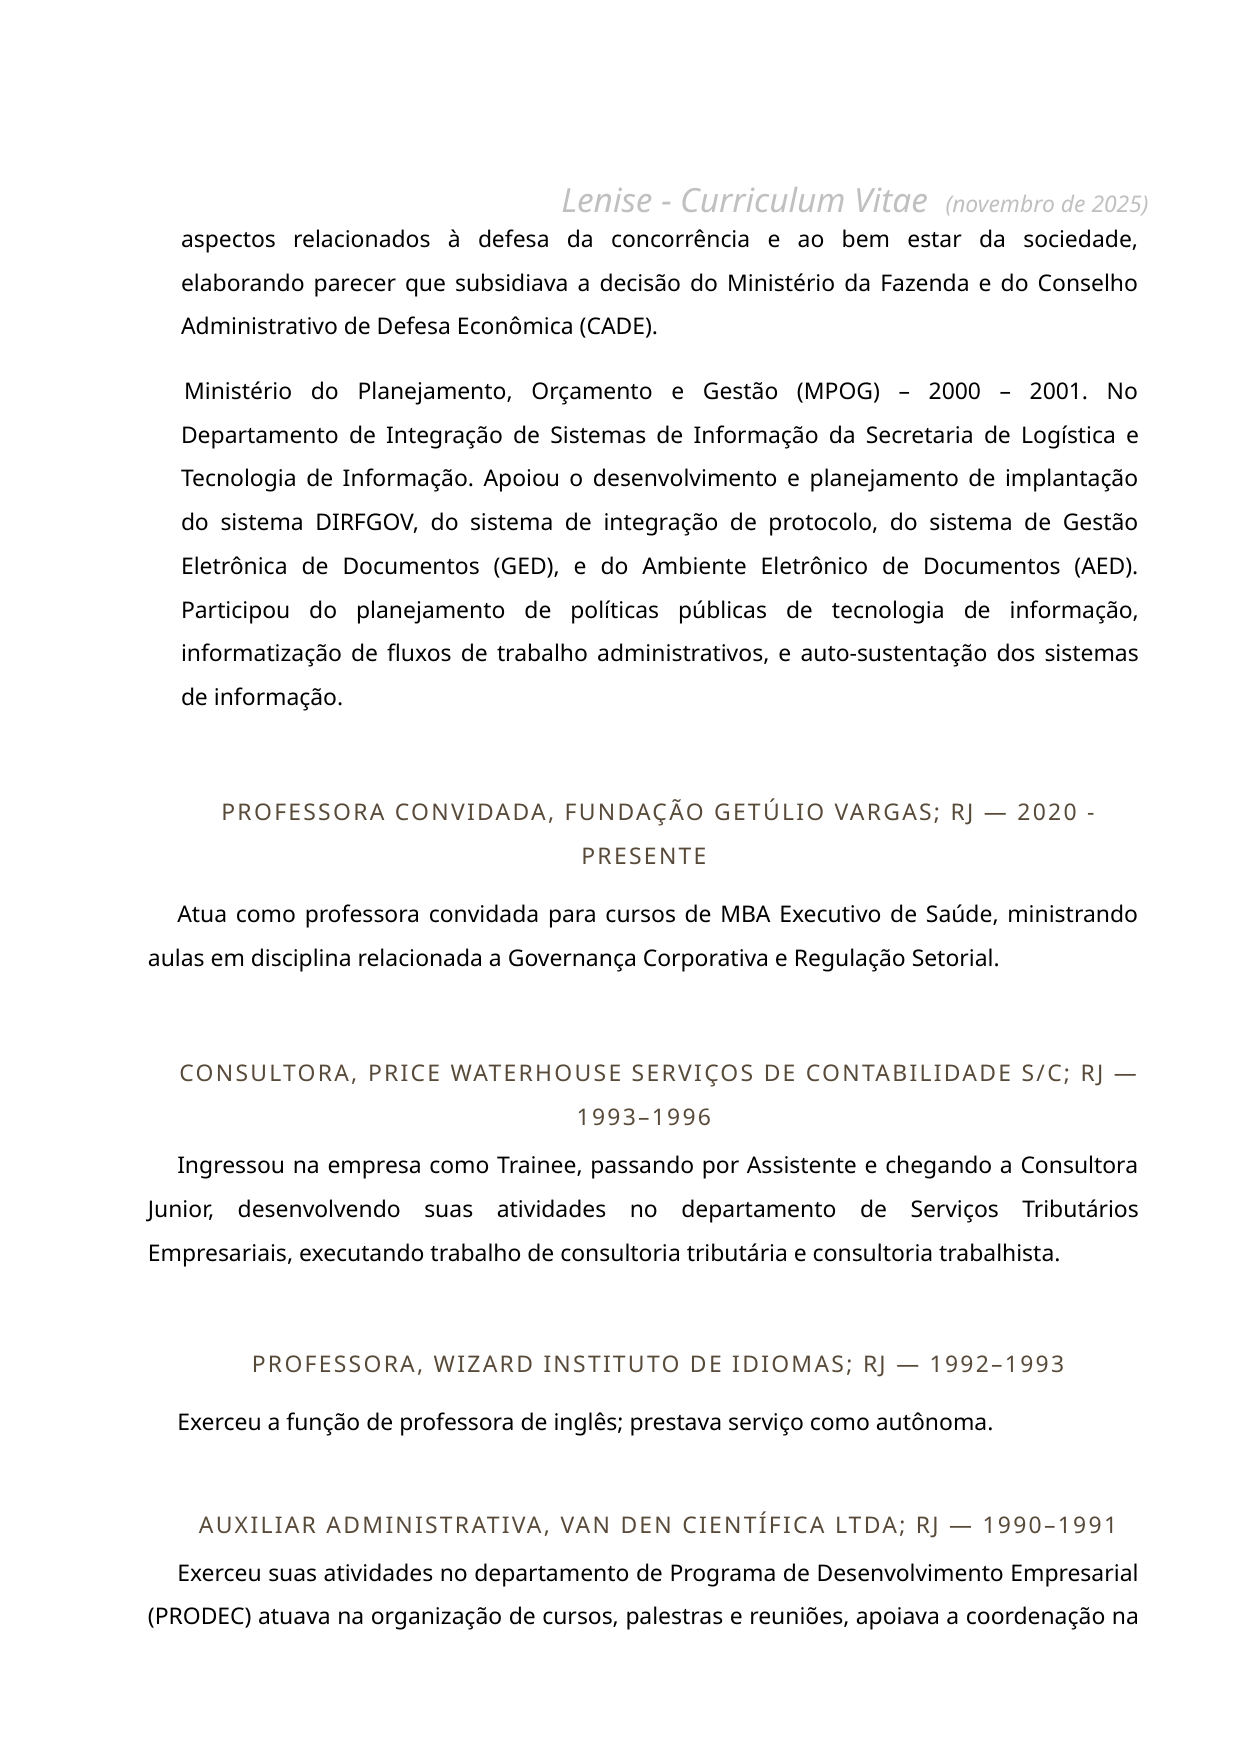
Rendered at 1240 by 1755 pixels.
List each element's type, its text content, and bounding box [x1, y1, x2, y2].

text Ingressou na empresa como Trainee, passando por Assistente e chegando a Consultora Junior, desenvolvendo suas atividades no departamento de Serviços Tributários Empresariais, executando trabalho de consultoria tributária e consultoria trabalhista. [148, 1149, 1140, 1268]
text professora convidada, Fundação Getúlio Vargas; rj — 2020 - presente [148, 796, 1140, 871]
text Consultora, Price Waterhouse serviços de contabilidade s/c; rj — 1993–1996 [148, 1057, 1140, 1132]
text professora, wizard instituto de idiomas; rj — 1992–1993 [148, 1347, 1140, 1379]
text Auxiliar administrativa, van den científica ltda; rj — 1990–1991 [148, 1508, 1140, 1540]
list aspectos relacionados à defesa da concorrência e ao bem estar da sociedade, elaborando parecer que subsidiava a decisão do Ministério da Fazenda e do Conselho Administrativo de Defesa Econômica (CADE). [154, 223, 1140, 341]
text Exerceu suas atividades no departamento de Programa de Desenvolvimento Empresarial (PRODEC) atuava na organização de cursos, palestras e reuniões, apoiava a coordenação na [148, 1556, 1140, 1631]
text Atua como professora convidada para cursos de MBA Executivo de Saúde, ministrando aulas em disciplina relacionada a Governança Corporativa e Regulação Setorial. [148, 898, 1140, 973]
text Exerceu a função de professora de inglês; prestava serviço como autônoma. [148, 1406, 1140, 1437]
list Ministério do Planejamento, Orçamento e Gestão (MPOG) – 2000 – 2001. No Departamento de Integração de Sistemas de Informação da Secretaria de Logística e Tecnologia de Informação. Apoiou o desenvolvimento e planejamento de implantação do sistema DIRFGOV, do sistema de integração de protocolo, do sistema de Gestão Eletrônica de Documentos (GED), e do Ambiente Eletrônico de Documentos (AED). Participou do planejamento de políticas públicas de tecnologia de informação, informatização de fluxos de trabalho administrativos, e auto-sustentação dos sistemas de informação. [154, 375, 1140, 712]
